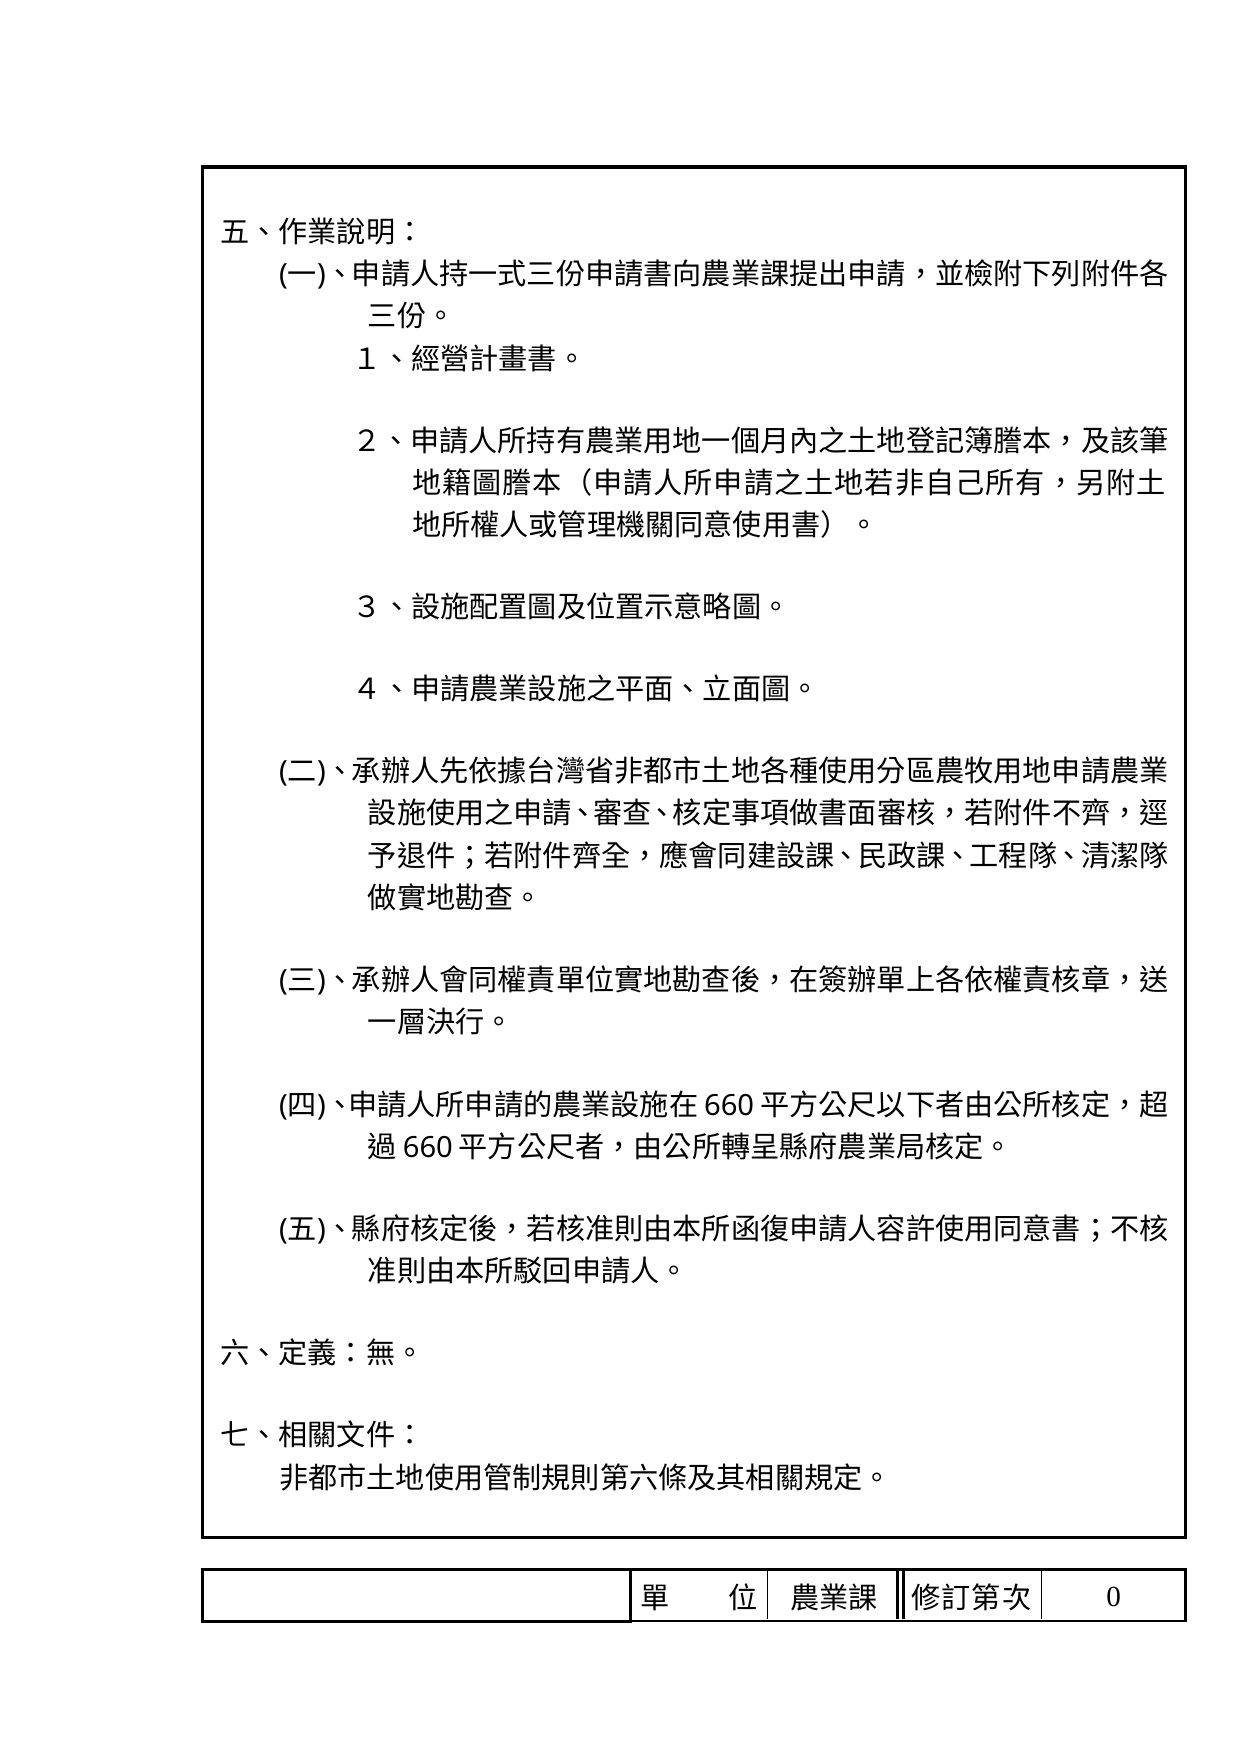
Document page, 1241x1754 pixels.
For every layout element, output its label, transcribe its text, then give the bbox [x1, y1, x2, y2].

table_header 0 [1041, 1571, 1184, 1620]
table_header 農業課 [768, 1571, 901, 1620]
table_header 單位 [632, 1571, 768, 1620]
table_cell 五、作業說明： (一)、申請人持一式三份申請書向農業課提出申請，並檢附下列附件各三份。 １、經營計畫書。 ２、申請人所持有農業用地一個月內之土地登記簿謄本，及該筆地籍圖謄本（申請人所申請之土地若非自己所有，另附土地所權人或管理機關同意使用書）。 ３、設施配置圖及位置示意略圖。 ４、申請農業設施之平面、立面圖。 (二)、承辦人先依據台灣省非都市土地各種使用分區農牧用地申請農業設施使用之申請、審查、核定事項做書面審核，若附件不齊，逕予退件；若附件齊全，應會同建設課、民政課、工程隊、清潔隊做實地勘查。 (三)、承辦人會同權責單位實地勘查後，在簽辦單上各依權責核章，送一層決行。 (四)、申請人所申請的農業設施在660平方公尺以下者由公所核定，超過660平方公尺者，由公所轉呈縣府農業局核定。 (五)、縣府核定後，若核准則由本所函復申請人容許使用同意書；不核准則由本所駁回申請人。 六、定義：無。 七、相關文件： 非都市土地使用管制規則第六條及其相關規定。 [204, 169, 1184, 1536]
table_header [204, 1571, 629, 1620]
table_header 修訂第次 [901, 1571, 1041, 1620]
